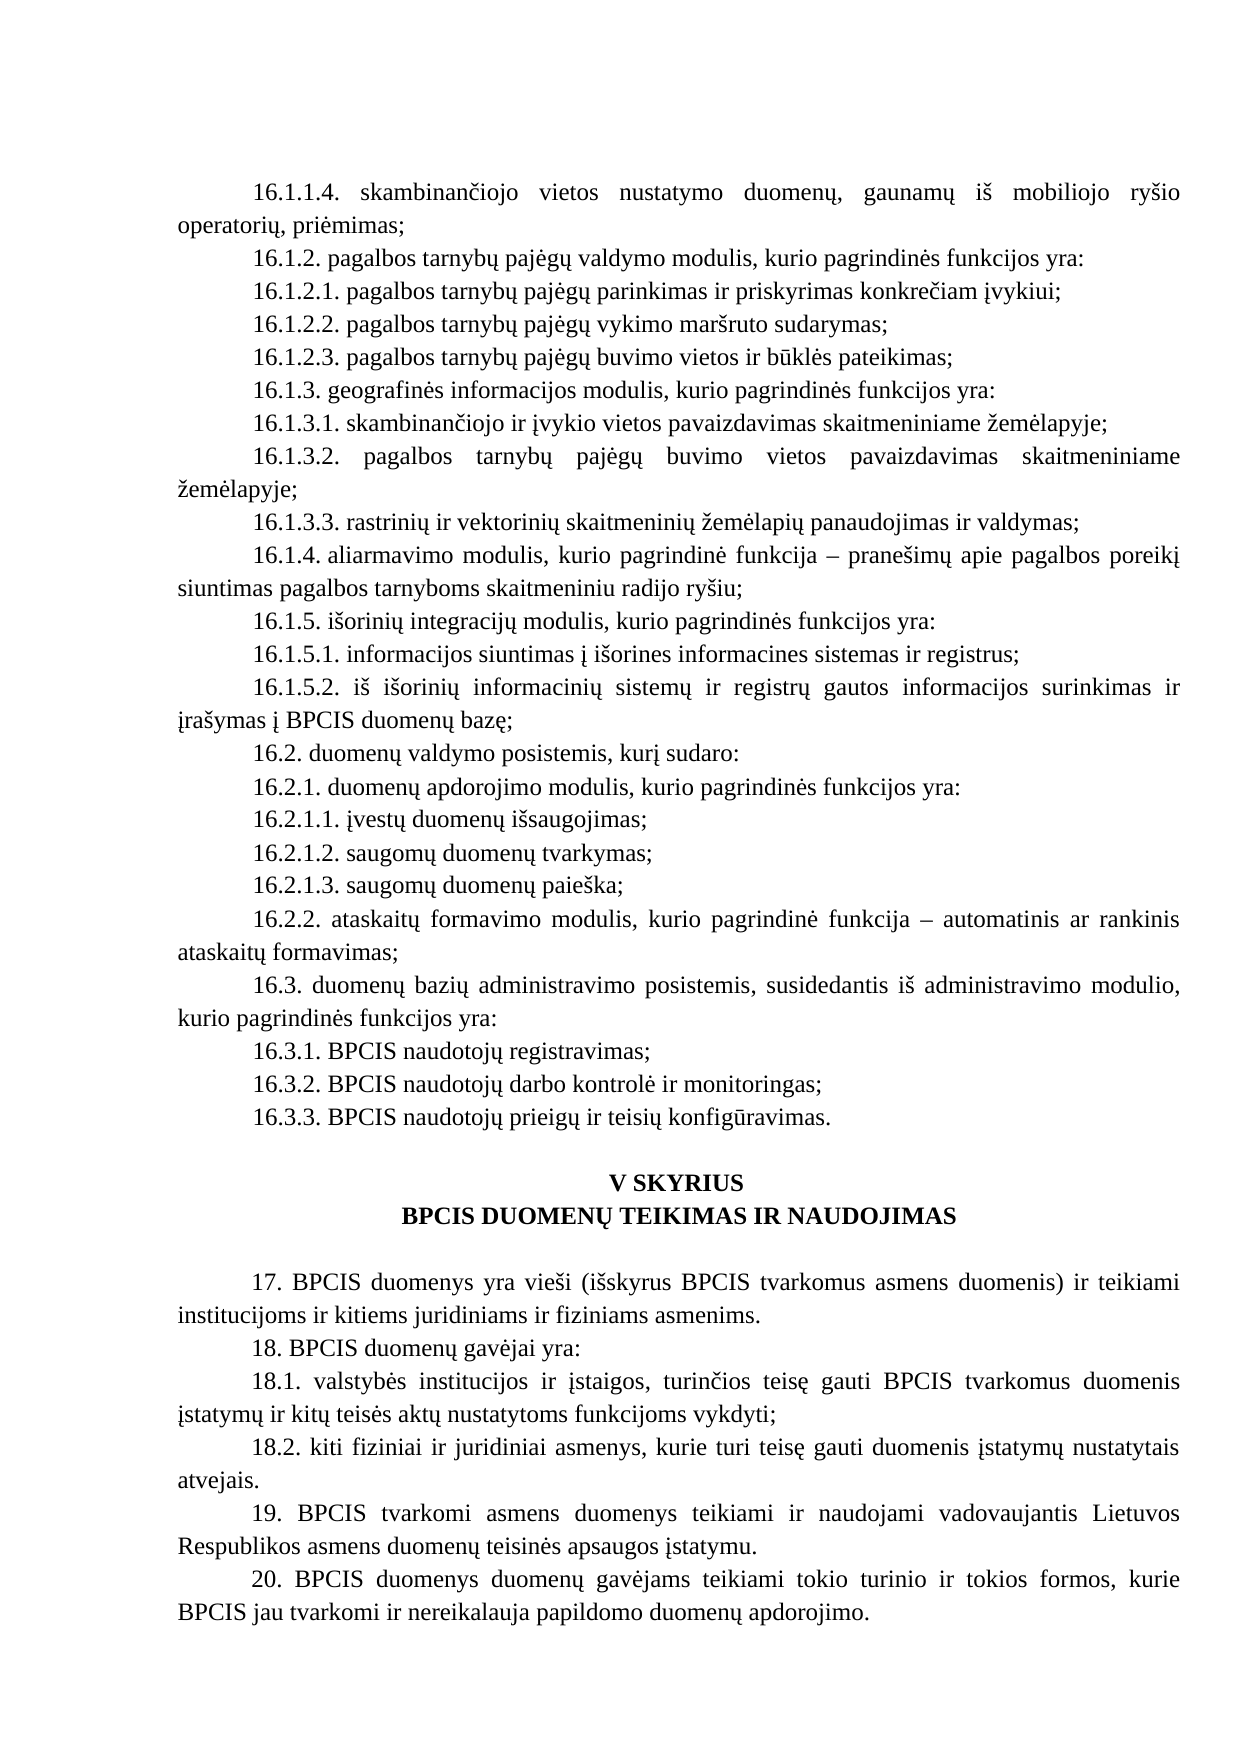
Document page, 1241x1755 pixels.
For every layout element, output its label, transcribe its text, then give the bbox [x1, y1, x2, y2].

text 16.1.3.3. rastrinių ir vektorinių skaitmeninių žemėlapių panaudojimas ir valdymas; [177, 507, 1181, 536]
text 17. BPCIS duomenys yra vieši (išskyrus BPCIS tvarkomus asmens duomenis) ir teikiami institucijoms ir kitiems juridiniams ir fiziniams asmenims. [177, 1267, 1181, 1329]
text 16.2.1.3. saugomų duomenų paieška; [177, 871, 1181, 899]
text 19. BPCIS tvarkomi asmens duomenys teikiami ir naudojami vadovaujantis Lietuvos Respublikos asmens duomenų teisinės apsaugos įstatymu. [177, 1498, 1181, 1560]
text 16.3.2. BPCIS naudotojų darbo kontrolė ir monitoringas; [177, 1069, 1181, 1097]
text 16.1.1.4. skambinančiojo vietos nustatymo duomenų, gaunamų iš mobiliojo ryšio operatorių, priėmimas; [177, 177, 1181, 239]
text 16.2.2. ataskaitų formavimo modulis, kurio pagrindinė funkcija – automatinis ar rankinis ataskaitų formavimas; [177, 904, 1181, 965]
text 16.3.3. BPCIS naudotojų prieigų ir teisių konfigūravimas. [177, 1102, 1181, 1131]
text 18.1. valstybės institucijos ir įstaigos, turinčios teisę gauti BPCIS tvarkomus duomenis įstatymų ir kitų teisės aktų nustatytoms funkcijoms vykdyti; [177, 1366, 1181, 1428]
text 18.2. kiti fiziniai ir juridiniai asmenys, kurie turi teisę gauti duomenis įstatymų nustatytais atvejais. [177, 1432, 1181, 1494]
text 16.3. duomenų bazių administravimo posistemis, susidedantis iš administravimo modulio, kurio pagrindinės funkcijos yra: [177, 970, 1181, 1031]
text 16.1.4. aliarmavimo modulis, kurio pagrindinė funkcija – pranešimų apie pagalbos poreikį siuntimas pagalbos tarnyboms skaitmeniniu radijo ryšiu; [177, 540, 1181, 602]
text V SKYRIUS [177, 1168, 1181, 1197]
text 16.1.3.1. skambinančiojo ir įvykio vietos pavaizdavimas skaitmeniniame žemėlapyje; [177, 408, 1181, 437]
text 16.1.2.3. pagalbos tarnybų pajėgų buvimo vietos ir būklės pateikimas; [177, 342, 1181, 371]
text 18. BPCIS duomenų gavėjai yra: [177, 1333, 1181, 1362]
text 16.1.3.2. pagalbos tarnybų pajėgų buvimo vietos pavaizdavimas skaitmeniniame žemėlapyje; [177, 441, 1181, 503]
text 16.1.2.2. pagalbos tarnybų pajėgų vykimo maršruto sudarymas; [177, 309, 1181, 338]
text 16.2.1. duomenų apdorojimo modulis, kurio pagrindinės funkcijos yra: [177, 772, 1181, 800]
text 16.1.5. išorinių integracijų modulis, kurio pagrindinės funkcijos yra: [177, 606, 1181, 635]
text 16.1.5.1. informacijos siuntimas į išorines informacines sistemas ir registrus; [177, 639, 1181, 668]
text 16.2.1.2. saugomų duomenų tvarkymas; [177, 838, 1181, 866]
text 16.1.2. pagalbos tarnybų pajėgų valdymo modulis, kurio pagrindinės funkcijos yra: [177, 243, 1181, 272]
text 16.1.3. geografinės informacijos modulis, kurio pagrindinės funkcijos yra: [177, 375, 1181, 404]
text 16.1.2.1. pagalbos tarnybų pajėgų parinkimas ir priskyrimas konkrečiam įvykiui; [177, 276, 1181, 305]
text 16.3.1. BPCIS naudotojų registravimas; [177, 1036, 1181, 1064]
text 16.2.1.1. įvestų duomenų išsaugojimas; [177, 804, 1181, 833]
text 20. BPCIS duomenys duomenų gavėjams teikiami tokio turinio ir tokios formos, kurie BPCIS jau tvarkomi ir nereikalauja papildomo duomenų apdorojimo. [177, 1564, 1181, 1626]
text BPCIS DUOMENŲ TEIKIMAS IR NAUDOJIMAS [177, 1201, 1181, 1229]
text 16.2. duomenų valdymo posistemis, kurį sudaro: [177, 738, 1181, 767]
text 16.1.5.2. iš išorinių informacinių sistemų ir registrų gautos informacijos surinkimas ir įrašymas į BPCIS duomenų bazę; [177, 672, 1181, 734]
